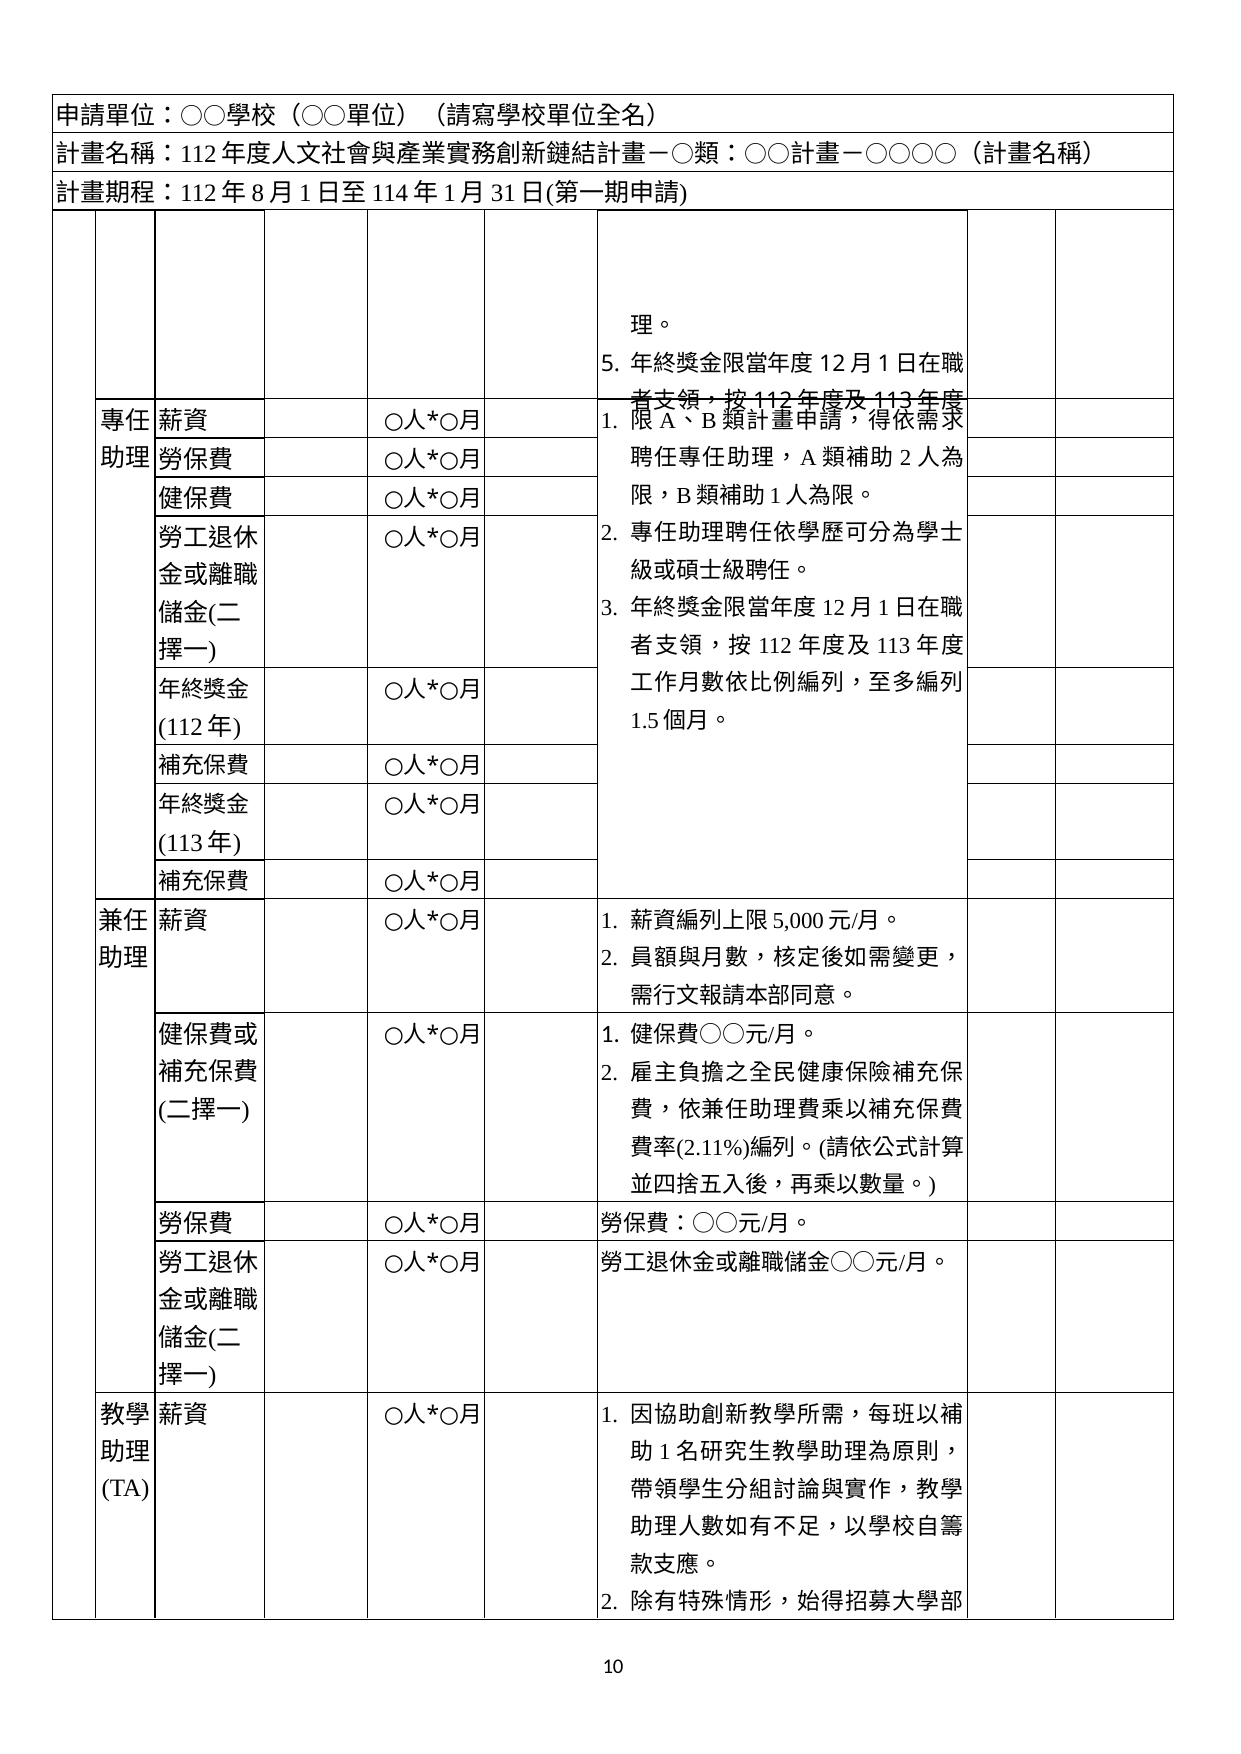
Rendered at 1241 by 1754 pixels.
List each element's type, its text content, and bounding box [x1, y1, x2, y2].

table_cell [968, 668, 1055, 743]
table_cell [1056, 1202, 1173, 1240]
table_cell [265, 1393, 367, 1618]
table_cell [265, 668, 367, 743]
table_cell [485, 899, 597, 1012]
table_cell [265, 1013, 367, 1201]
table_cell 勞保費 [156, 1203, 264, 1240]
table_cell [1056, 1393, 1173, 1618]
table_cell 計畫期程：112年8月1日至114年1月31日(第一期申請) [53, 172, 1173, 209]
table_cell [265, 899, 367, 1012]
table_cell [1056, 516, 1173, 667]
table_cell [485, 516, 597, 667]
table_cell [968, 860, 1055, 898]
table_cell [1056, 745, 1173, 782]
table_cell 勞工退休金或離職儲金○○元/月。 [598, 1241, 967, 1392]
table_cell 勞工退休金或離職儲金(二擇一) [156, 517, 264, 667]
table_cell [485, 210, 597, 398]
table_cell [485, 668, 597, 743]
table_cell [968, 1393, 1055, 1618]
table_cell ○人*○月 [368, 1013, 484, 1201]
table_cell 專任助理 [96, 400, 154, 898]
table_cell [968, 1013, 1055, 1201]
table_cell [485, 438, 597, 476]
table_cell 勞工退休金或離職儲金(二擇一) [156, 1242, 264, 1392]
table_cell ○人*○月 [368, 668, 484, 743]
table_cell [265, 210, 367, 398]
table_cell [1056, 784, 1173, 859]
table_cell [968, 1202, 1055, 1240]
table_cell ○人*○月 [368, 899, 484, 1012]
table_cell [1056, 668, 1173, 743]
table_cell [485, 399, 597, 437]
table_cell [1056, 1241, 1173, 1392]
table_cell 年終獎金 (112年) [156, 668, 264, 743]
table_cell [968, 1241, 1055, 1392]
table_cell [156, 211, 264, 398]
table_cell ○人*○月 [368, 860, 484, 898]
table_cell 補充保費 [156, 861, 264, 898]
table_cell 計畫名稱：112年度人文社會與產業實務創新鏈結計畫－○類：○○計畫－○○○○（計畫名稱） [53, 133, 1173, 171]
table_cell [265, 477, 367, 515]
table_cell ○人*○月 [368, 516, 484, 667]
table_cell [1056, 210, 1173, 398]
table_cell [968, 899, 1055, 1012]
table_cell 勞保費 [156, 439, 264, 476]
table_cell ○人*○月 [368, 745, 484, 782]
table_cell ○人*○月 [368, 477, 484, 515]
table_cell [265, 784, 367, 859]
table_cell ○人*○月 [368, 1202, 484, 1240]
table_cell [485, 860, 597, 898]
table_header 申請單位：○○學校（○○單位）（請寫學校單位全名） [53, 95, 1173, 132]
table_cell 教學助理(TA) [96, 1393, 154, 1618]
table_cell 薪資 [156, 900, 264, 1012]
table_cell [265, 516, 367, 667]
table_cell [968, 210, 1055, 398]
table_cell 因協助創新教學所需，每班以補助1名研究生教學助理為原則，帶領學生分組討論與實作，教學助理人數如有不足，以學校自籌款支應。 除有特殊情形，始得招募大學部 [598, 1393, 967, 1618]
table_cell 勞保費：○○元/月。 [598, 1202, 967, 1240]
table_cell 兼任助理 [96, 900, 154, 1392]
table_cell 健保費○○元/月。 雇主負擔之全民健康保險補充保費，依兼任助理費乘以補充保費費率(2.11%)編列。(請依公式計算並四捨五入後，再乘以數量。) [598, 1013, 967, 1201]
table_cell [968, 784, 1055, 859]
table_cell ○人*○月 [368, 1393, 484, 1618]
table_cell [1056, 860, 1173, 898]
table_cell [1056, 477, 1173, 515]
table_cell [968, 399, 1055, 437]
table_cell [1056, 1013, 1173, 1201]
table_cell [968, 477, 1055, 515]
table_cell [368, 210, 484, 398]
table_cell [485, 745, 597, 782]
table_cell [968, 516, 1055, 667]
table_cell 薪資編列上限5,000元/月。 員額與月數，核定後如需變更，需行文報請本部同意。 [598, 899, 967, 1012]
table_cell ○人*○月 [368, 1241, 484, 1392]
table_cell [265, 399, 367, 437]
table_cell [265, 860, 367, 898]
table_cell [265, 1241, 367, 1392]
table_cell 補充保費 [156, 745, 264, 782]
table_cell [485, 1013, 597, 1201]
table_cell [485, 1393, 597, 1618]
table_cell 年終獎金 (113年) [156, 784, 264, 859]
table_cell ○人*○月 [368, 784, 484, 859]
table_cell ○人*○月 [368, 399, 484, 437]
table_cell 健保費或補充保費(二擇一) [156, 1014, 264, 1201]
table_cell [485, 1241, 597, 1392]
table_cell [485, 477, 597, 515]
table_cell [1056, 438, 1173, 476]
table_cell [485, 784, 597, 859]
table_cell [1056, 399, 1173, 437]
table_cell 限A、B類計畫申請，得依需求聘任專任助理，A類補助2人為限，B類補助1人為限。 專任助理聘任依學歷可分為學士級或碩士級聘任。 年終獎金限當年度12月1日在職者支領，按112年度及113年度工作月數依比例編列，至多編列1.5個月。 [598, 400, 967, 898]
table_cell [1056, 899, 1173, 1012]
table_cell [485, 1202, 597, 1240]
table_cell 薪資 [156, 400, 264, 437]
table_cell 健保費 [156, 478, 264, 515]
table_cell [265, 1202, 367, 1240]
table_cell 薪資 [156, 1393, 264, 1618]
table_cell [265, 745, 367, 782]
table_cell [968, 438, 1055, 476]
table_cell ○人*○月 [368, 438, 484, 476]
table_cell [968, 745, 1055, 782]
table_cell [265, 438, 367, 476]
